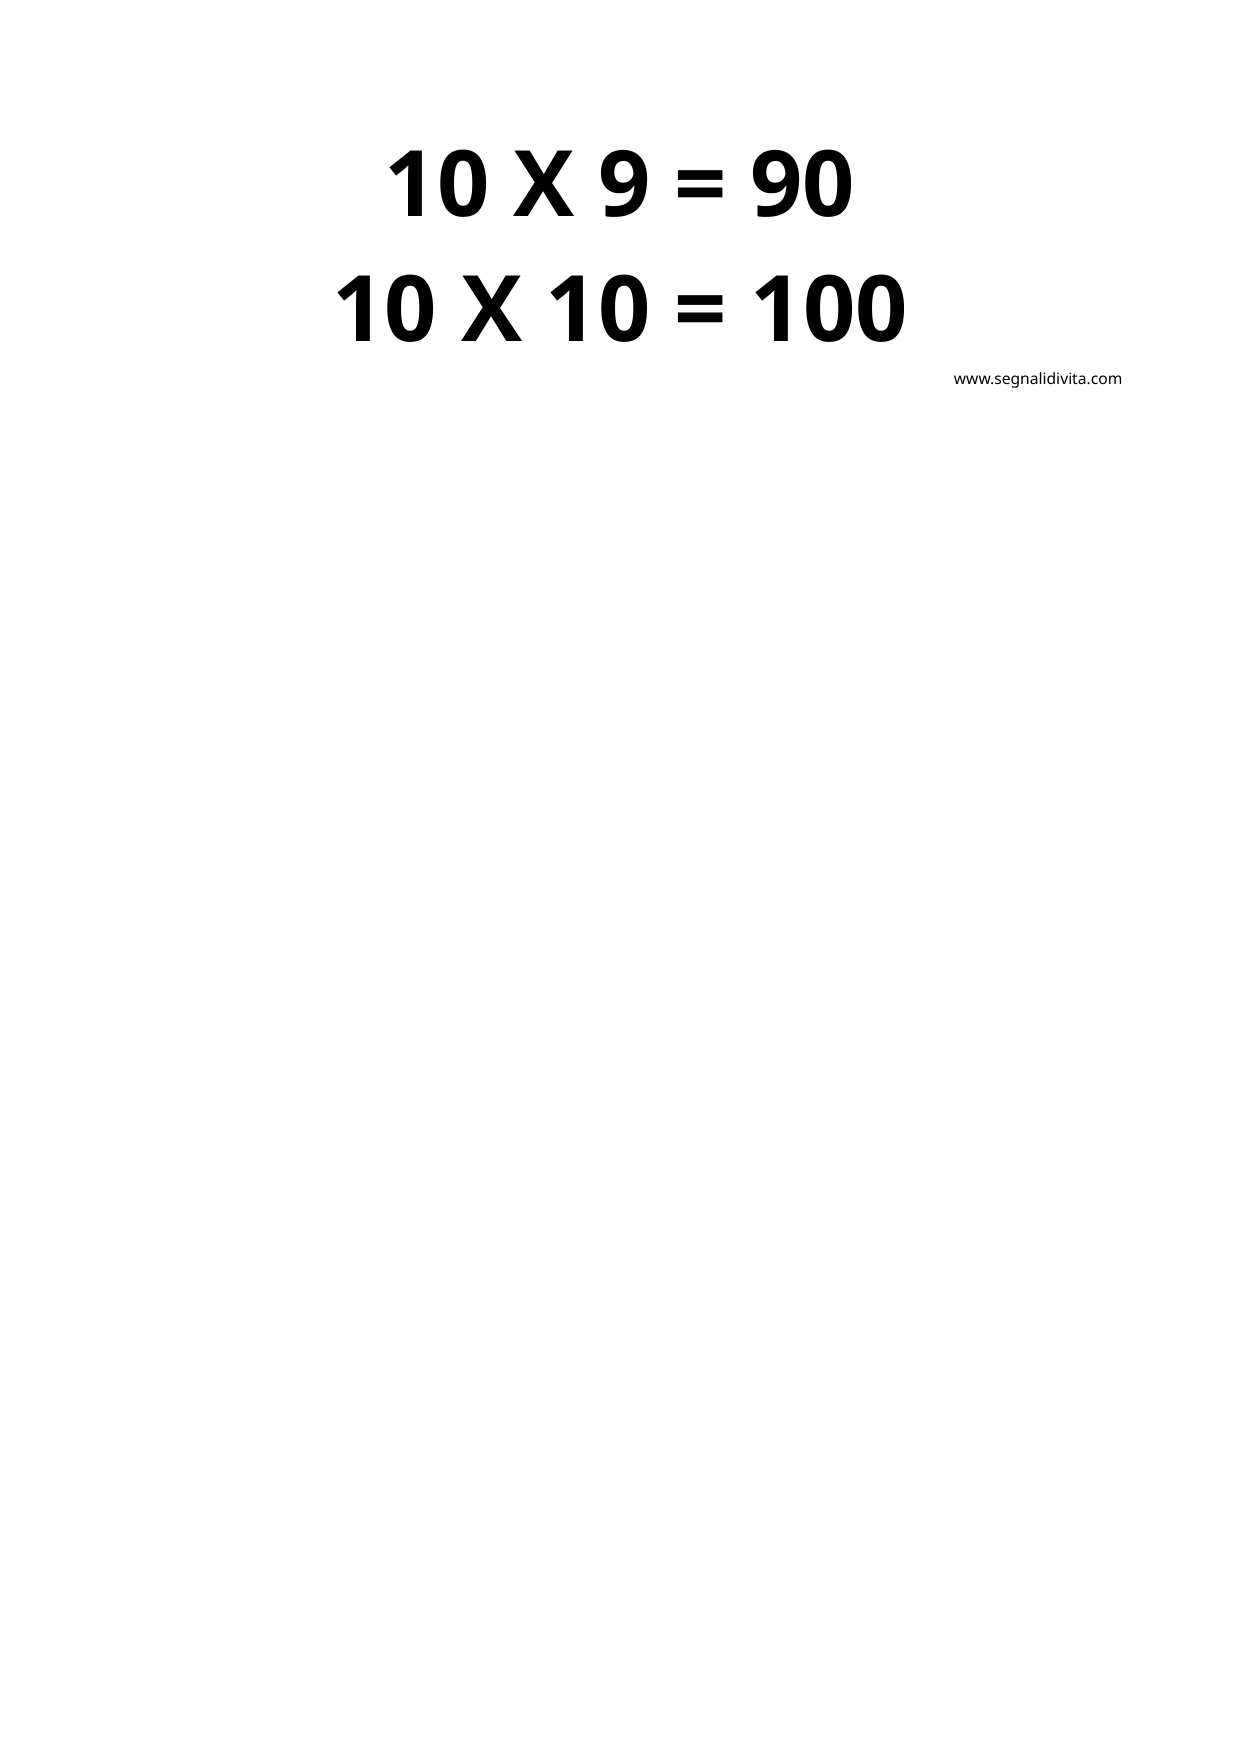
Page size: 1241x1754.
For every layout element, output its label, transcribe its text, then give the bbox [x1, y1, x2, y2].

text 10 X 10 = 100 [118, 243, 1122, 368]
text www.segnalidivita.com [118, 368, 1122, 389]
text 10 X 9 = 90 [118, 118, 1122, 243]
